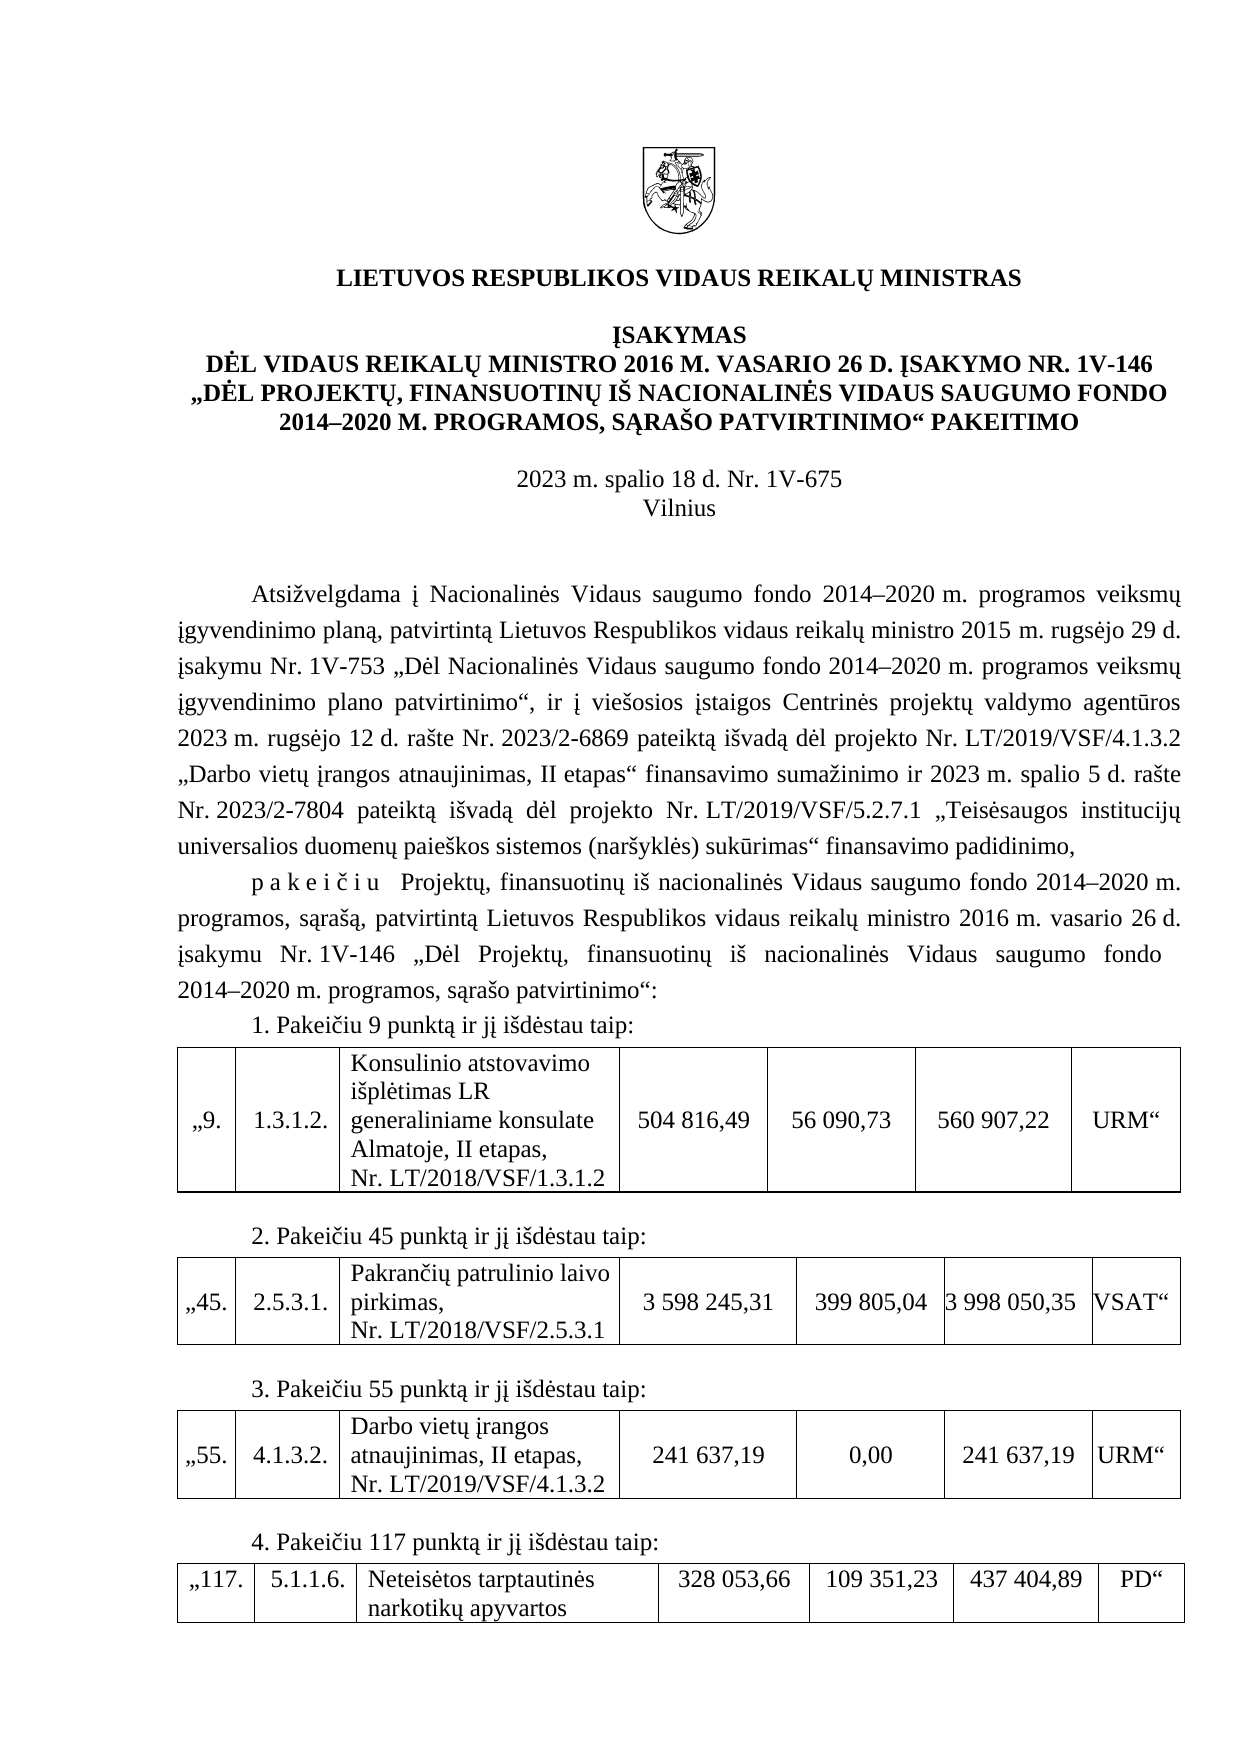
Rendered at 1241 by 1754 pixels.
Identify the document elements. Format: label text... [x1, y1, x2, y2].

text 1. Pakeičiu 9 punktą ir jį išdėstau taip: [177, 1011, 1181, 1039]
table_header 5.1.1.6. [255, 1564, 356, 1622]
table_header 109 351,23 [810, 1564, 953, 1622]
text pakeičiu Projektų, finansuotinų iš nacionalinės Vidaus saugumo fondo 2014–2020 m. programos, sąrašą, patvirtintą Lietuvos Respublikos vidaus reikalų ministro 2016 m. vasario 26 d. įsakymu Nr. 1V-146 „Dėl Projektų, finansuotinų iš nacionalinės Vidaus saugumo fondo 2014–2020 m. programos, sąrašo patvirtinimo“: [177, 867, 1181, 1003]
table_header „9. [178, 1048, 235, 1191]
text ĮSAKYMAS [177, 321, 1181, 349]
table_header URM“ [1072, 1048, 1180, 1191]
table_header 328 053,66 [659, 1564, 809, 1622]
table_header PD“ [1099, 1564, 1184, 1622]
text 4. Pakeičiu 117 punktą ir jį išdėstau taip: [177, 1527, 1181, 1556]
table_header 1.3.1.2. [236, 1048, 339, 1191]
text 2023 m. spalio 18 d. Nr. 1V-675 [177, 464, 1181, 493]
table_header 4.1.3.2. [236, 1411, 339, 1497]
table_header Konsulinio atstovavimo išplėtimas LR generaliniame konsulate Almatoje, II etapas, Nr. LT/2018/VSF/1.3.1.2 [340, 1048, 619, 1191]
table_header „117. [178, 1564, 254, 1622]
table_header VSAT“ [1093, 1258, 1180, 1344]
text 3. Pakeičiu 55 punktą ir jį išdėstau taip: [177, 1374, 1181, 1403]
table_header URM“ [1093, 1411, 1180, 1497]
text 2. Pakeičiu 45 punktą ir jį išdėstau taip: [177, 1221, 1181, 1250]
table_header 3 598 245,31 [620, 1258, 796, 1344]
table_header 437 404,89 [954, 1564, 1098, 1622]
table_header Neteisėtos tarptautinės narkotikų apyvartos [357, 1564, 658, 1622]
text DĖL VIDAUS REIKALŲ MINISTRO 2016 M. VASARIO 26 D. ĮSAKYMO NR. 1V-146 „DĖL PROJEKTŲ, FINANSUOTINŲ IŠ NACIONALINĖS VIDAUS SAUGUMO FONDO 2014–2020 M. PROGRAMOS, SĄRAŠO PATVIRTINIMO“ PAKEITIMO [177, 349, 1181, 436]
table_header 241 637,19 [620, 1411, 796, 1497]
table_header Darbo vietų įrangos atnaujinimas, II etapas, Nr. LT/2019/VSF/4.1.3.2 [340, 1411, 619, 1497]
table_header 56 090,73 [768, 1048, 915, 1191]
table_header 399 805,04 [797, 1258, 944, 1344]
table_header Pakrančių patrulinio laivo pirkimas, Nr. LT/2018/VSF/2.5.3.1 [340, 1258, 619, 1344]
table_header 560 907,22 [916, 1048, 1071, 1191]
table_header 2.5.3.1. [236, 1258, 339, 1344]
text Atsižvelgdama į Nacionalinės Vidaus saugumo fondo 2014–2020 m. programos veiksmų įgyvendinimo planą, patvirtintą Lietuvos Respublikos vidaus reikalų ministro 2015 m. rugsėjo 29 d. įsakymu Nr. 1V-753 „Dėl Nacionalinės Vidaus saugumo fondo 2014–2020 m. programos veiksmų įgyvendinimo plano patvirtinimo“, ir į viešosios įstaigos Centrinės projektų valdymo agentūros 2023 m. rugsėjo 12 d. rašte Nr. 2023/2-6869 pateiktą išvadą dėl projekto Nr. LT/2019/VSF/4.1.3.2 „Darbo vietų įrangos atnaujinimas, II etapas“ finansavimo sumažinimo ir 2023 m. spalio 5 d. rašte Nr. 2023/2-7804 pateiktą išvadą dėl projekto Nr. LT/2019/VSF/5.2.7.1 „Teisėsaugos institucijų universalios duomenų paieškos sistemos (naršyklės) sukūrimas“ finansavimo padidinimo, [177, 579, 1181, 860]
table_header 0,00 [797, 1411, 944, 1497]
table_header 241 637,19 [945, 1411, 1092, 1497]
table_header 504 816,49 [620, 1048, 767, 1191]
text LIETUVOS RESPUBLIKOS VIDAUS REIKALŲ MINISTRAS [177, 263, 1181, 292]
text Vilnius [177, 493, 1181, 522]
table_header „55. [178, 1411, 235, 1497]
table_header 3 998 050,35 [945, 1258, 1092, 1344]
table_header „45. [178, 1258, 235, 1344]
